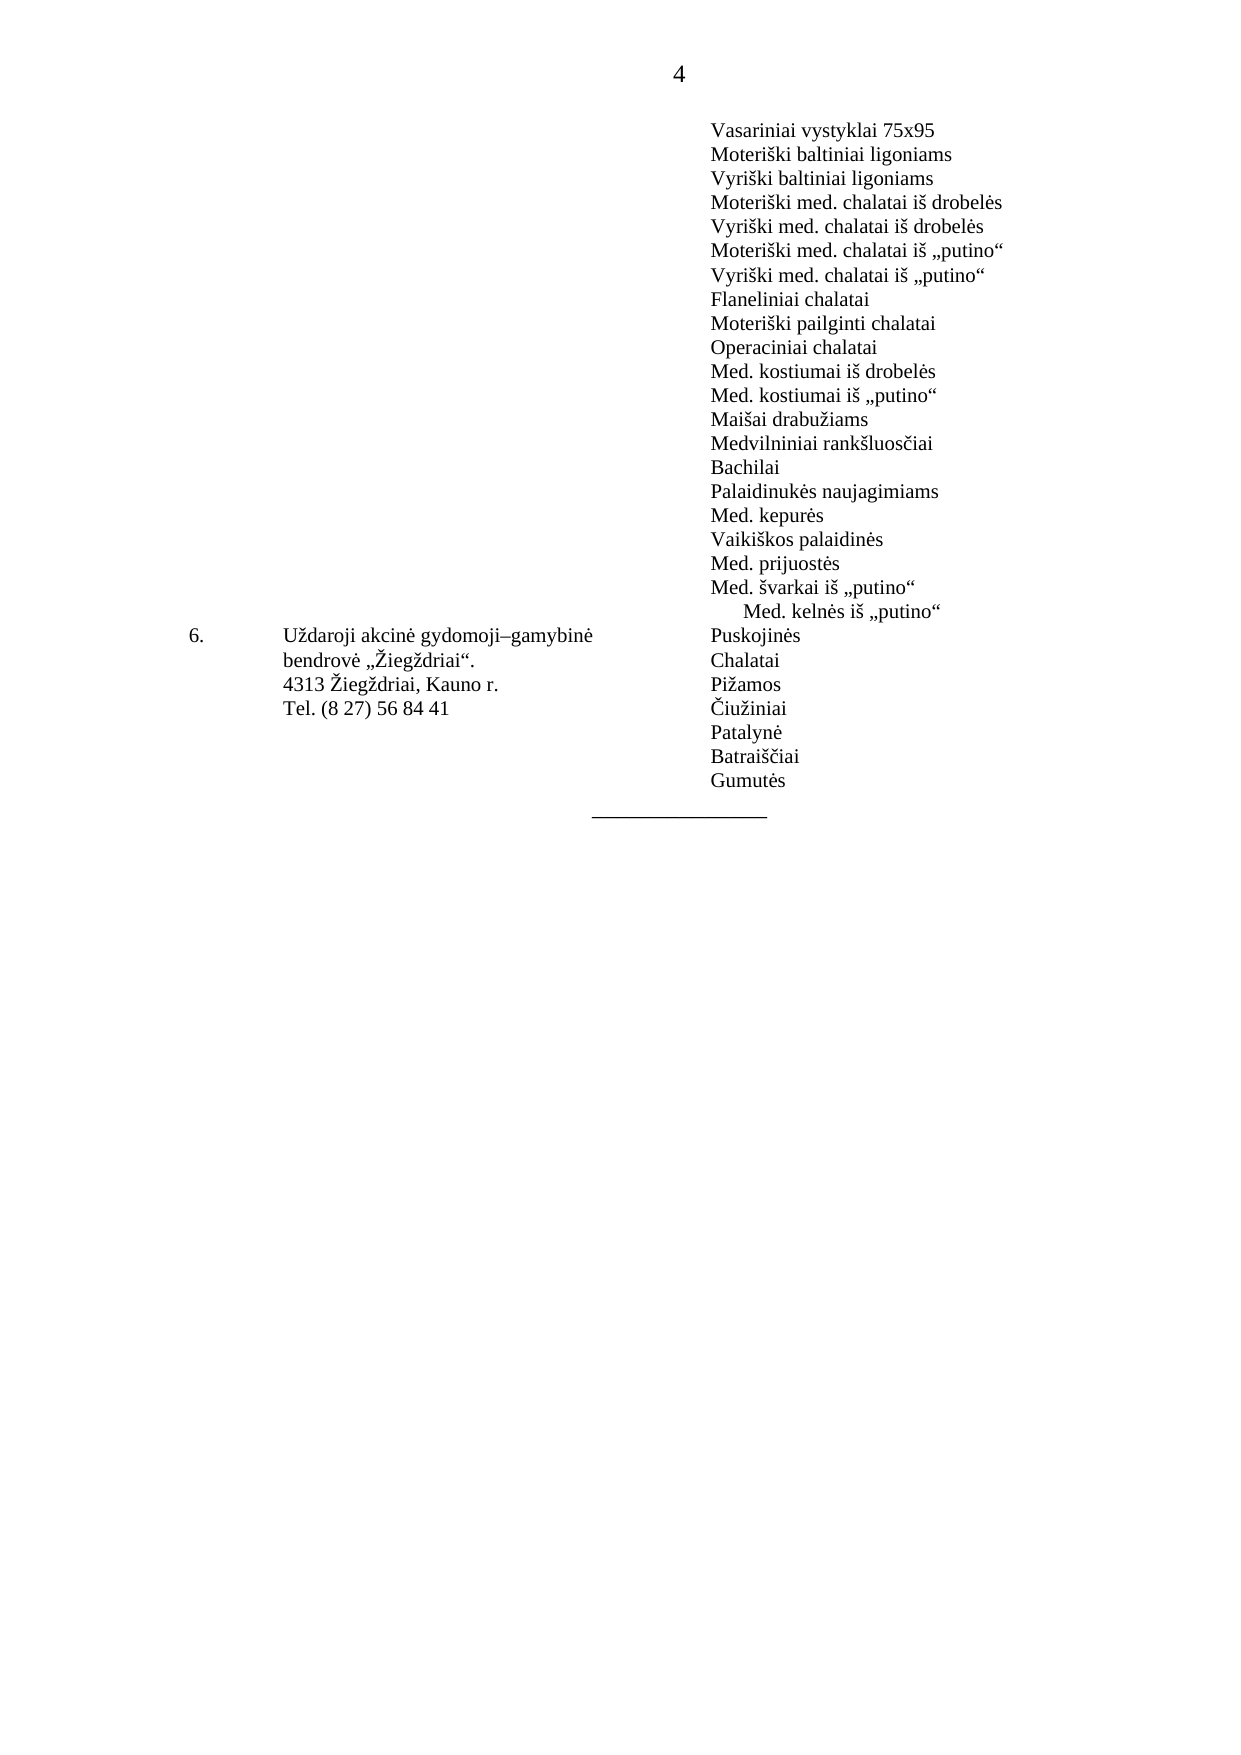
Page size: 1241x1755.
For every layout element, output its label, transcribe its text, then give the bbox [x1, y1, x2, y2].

table_cell [272, 118, 699, 623]
table_cell Puskojinės Chalatai Pižamos Čiužiniai Patalynė Batraiščiai Gumutės [699, 624, 1181, 792]
table_cell [177, 118, 272, 623]
table_cell Uždaroji akcinė gydomoji–gamybinė bendrovė „Žiegždriai“. 4313 Žiegždriai, Kauno r. Tel. (8 27) 56 84 41 [272, 624, 699, 792]
table_cell Vasariniai vystyklai 75x95 Moteriški baltiniai ligoniams Vyriški baltiniai ligoniams Moteriški med. chalatai iš drobelės Vyriški med. chalatai iš drobelės Moteriški med. chalatai iš „putino“ Vyriški med. chalatai iš „putino“ Flaneliniai chalatai Moteriški pailginti chalatai Operaciniai chalatai Med. kostiumai iš drobelės Med. kostiumai iš „putino“ Maišai drabužiams Medvilniniai rankšluosčiai Bachilai Palaidinukės naujagimiams Med. kepurės Vaikiškos palaidinės Med. prijuostės Med. švarkai iš „putino“ Med. kelnės iš „putino“ [699, 118, 1181, 623]
table_cell 6. [177, 624, 272, 792]
text ______________ [177, 792, 1181, 821]
